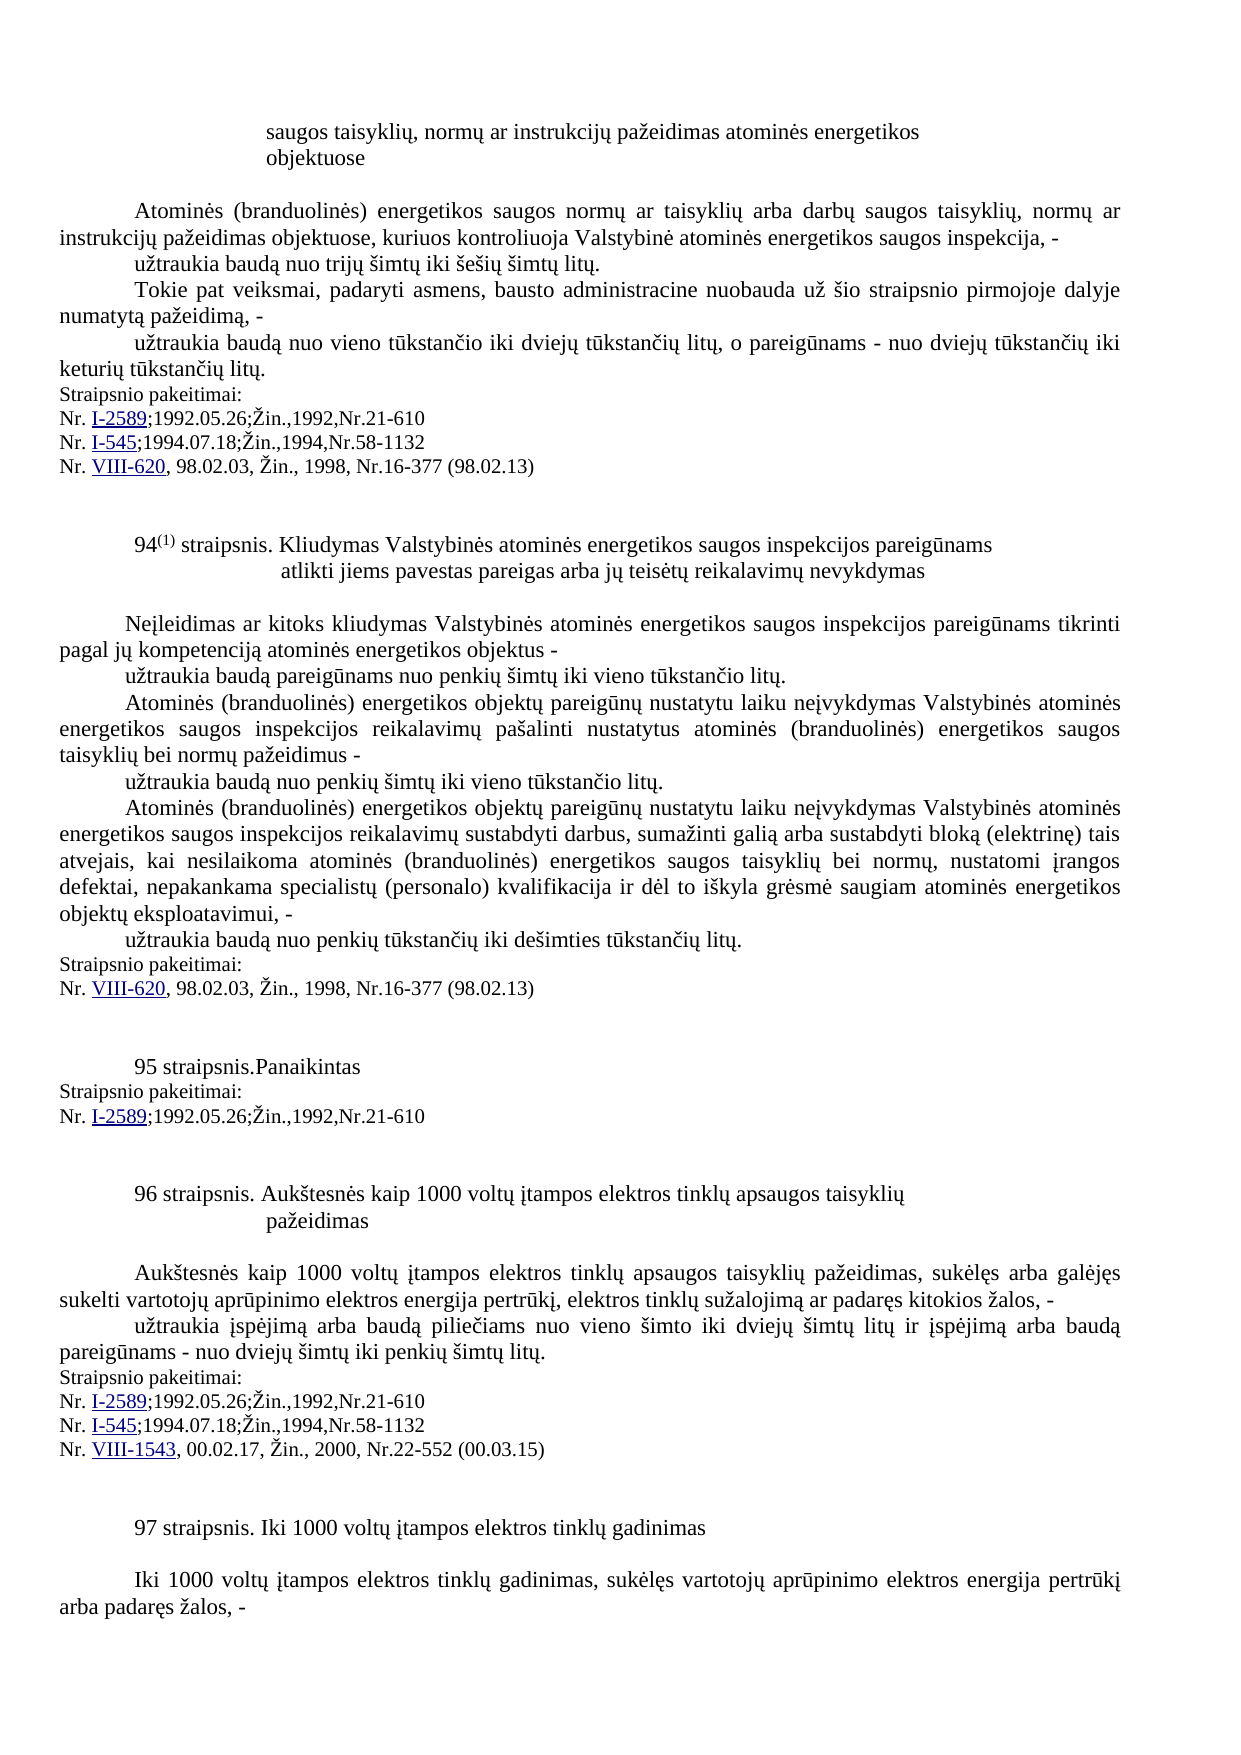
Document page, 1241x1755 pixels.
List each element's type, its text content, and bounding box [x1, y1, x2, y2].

text 96 straipsnis. Aukštesnės kaip 1000 voltų įtampos elektros tinklų apsaugos taisyklių [134, 1180, 1122, 1207]
text objektuose [266, 144, 1122, 171]
text Neįleidimas ar kitoks kliudymas Valstybinės atominės energetikos saugos inspekcijos pareigūnams tikrinti pagal jų kompetenciją atominės energetikos objektus - [59, 610, 1122, 662]
text atlikti jiems pavestas pareigas arba jų teisėtų reikalavimų nevykdymas [281, 557, 1122, 583]
text Atominės (branduolinės) energetikos saugos normų ar taisyklių arba darbų saugos taisyklių, normų ar instrukcijų pažeidimas objektuose, kuriuos kontroliuoja Valstybinė atominės energetikos saugos inspekcija, - [59, 197, 1122, 250]
text 94(1) straipsnis. Kliudymas Valstybinės atominės energetikos saugos inspekcijos pareigūnams [134, 531, 1122, 557]
text užtraukia baudą nuo trijų šimtų iki šešių šimtų litų. [59, 250, 1122, 276]
text Atominės (branduolinės) energetikos objektų pareigūnų nustatytu laiku neįvykdymas Valstybinės atominės energetikos saugos inspekcijos reikalavimų pašalinti nustatytus atominės (branduolinės) energetikos saugos taisyklių bei normų pažeidimus - [59, 689, 1122, 768]
text Straipsnio pakeitimai: [59, 1365, 1122, 1389]
text Straipsnio pakeitimai: [59, 382, 1122, 406]
text Tokie pat veiksmai, padaryti asmens, bausto administracine nuobauda už šio straipsnio pirmojoje dalyje numatytą pažeidimą, - [59, 276, 1122, 329]
text Nr. I-2589;1992.05.26;Žin.,1992,Nr.21-610 [59, 1103, 1122, 1128]
text Aukštesnės kaip 1000 voltų įtampos elektros tinklų apsaugos taisyklių pažeidimas, sukėlęs arba galėjęs sukelti vartotojų aprūpinimo elektros energija pertrūkį, elektros tinklų sužalojimą ar padaręs kitokios žalos, - [59, 1259, 1122, 1312]
text Nr. VIII-1543, 00.02.17, Žin., 2000, Nr.22-552 (00.03.15) [59, 1437, 1122, 1461]
text Nr. VIII-620, 98.02.03, Žin., 1998, Nr.16-377 (98.02.13) [59, 976, 1122, 1000]
text Iki 1000 voltų įtampos elektros tinklų gadinimas, sukėlęs vartotojų aprūpinimo elektros energija pertrūkį arba padaręs žalos, - [59, 1566, 1122, 1619]
text Straipsnio pakeitimai: [59, 1079, 1122, 1103]
text Nr. I-545;1994.07.18;Žin.,1994,Nr.58-1132 [59, 1413, 1122, 1437]
text Atominės (branduolinės) energetikos objektų pareigūnų nustatytu laiku neįvykdymas Valstybinės atominės energetikos saugos inspekcijos reikalavimų sustabdyti darbus, sumažinti galią arba sustabdyti bloką (elektrinę) tais atvejais, kai nesilaikoma atominės (branduolinės) energetikos saugos taisyklių bei normų, nustatomi įrangos defektai, nepakankama specialistų (personalo) kvalifikacija ir dėl to iškyla grėsmė saugiam atominės energetikos objektų eksploatavimui, - [59, 794, 1122, 926]
text Nr. VIII-620, 98.02.03, Žin., 1998, Nr.16-377 (98.02.13) [59, 454, 1122, 478]
text Straipsnio pakeitimai: [59, 952, 1122, 976]
text 95 straipsnis.Panaikintas [59, 1053, 1122, 1079]
text užtraukia baudą nuo penkių tūkstančių iki dešimties tūkstančių litų. [59, 926, 1122, 952]
text pažeidimas [266, 1207, 1122, 1233]
text Nr. I-2589;1992.05.26;Žin.,1992,Nr.21-610 [59, 406, 1122, 430]
text Nr. I-2589;1992.05.26;Žin.,1992,Nr.21-610 [59, 1389, 1122, 1413]
text užtraukia baudą nuo vieno tūkstančio iki dviejų tūkstančių litų, o pareigūnams - nuo dviejų tūkstančių iki keturių tūkstančių litų. [59, 329, 1122, 382]
text Nr. I-545;1994.07.18;Žin.,1994,Nr.58-1132 [59, 430, 1122, 454]
text užtraukia įspėjimą arba baudą piliečiams nuo vieno šimto iki dviejų šimtų litų ir įspėjimą arba baudą pareigūnams - nuo dviejų šimtų iki penkių šimtų litų. [59, 1312, 1122, 1365]
text saugos taisyklių, normų ar instrukcijų pažeidimas atominės energetikos [266, 118, 1122, 144]
text užtraukia baudą pareigūnams nuo penkių šimtų iki vieno tūkstančio litų. [59, 662, 1122, 689]
text užtraukia baudą nuo penkių šimtų iki vieno tūkstančio litų. [59, 768, 1122, 794]
text 97 straipsnis. Iki 1000 voltų įtampos elektros tinklų gadinimas [59, 1514, 1122, 1540]
